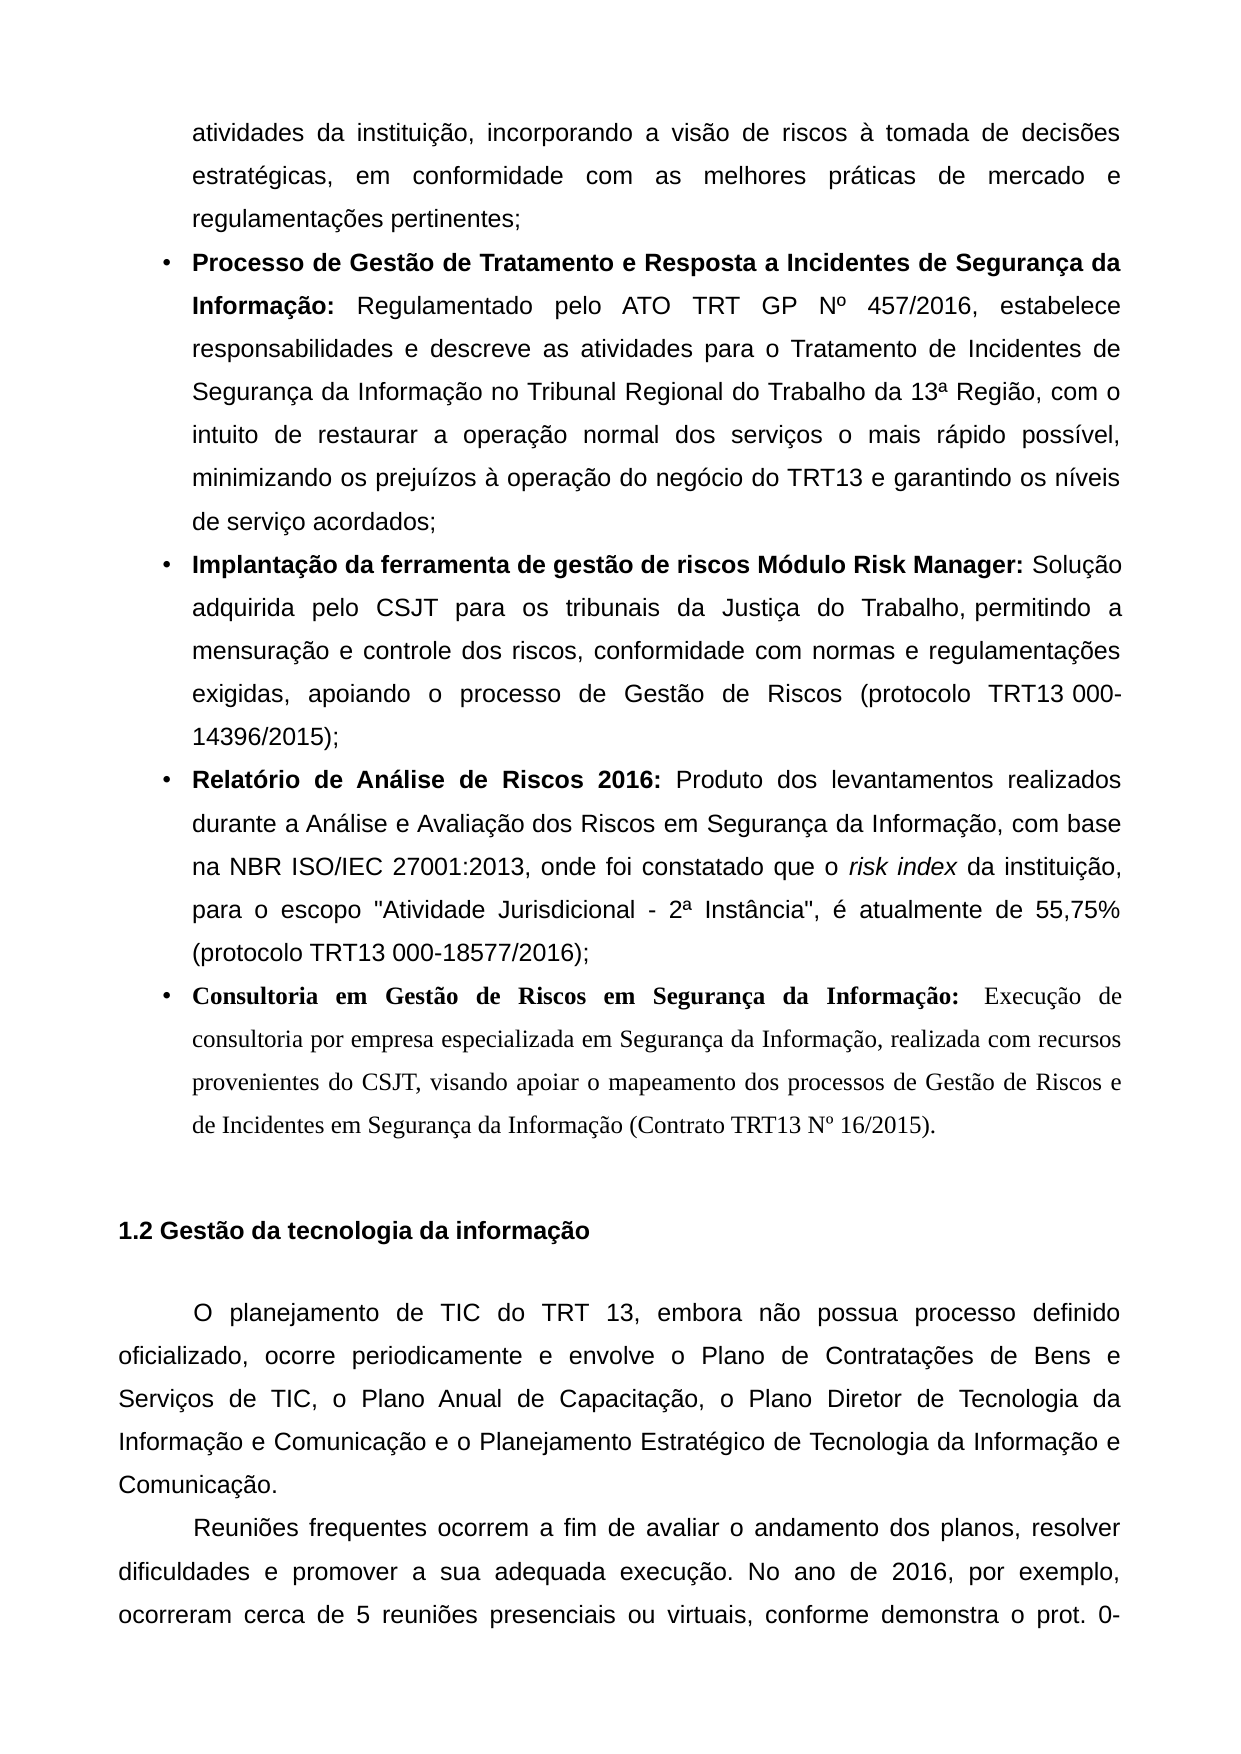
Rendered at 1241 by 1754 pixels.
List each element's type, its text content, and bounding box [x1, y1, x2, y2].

list atividades da instituição, incorporando a visão de riscos à tomada de decisões estratégicas, em conformidade com as melhores práticas de mercado e regulamentações pertinentes; [162, 118, 1122, 233]
list Implantação da ferramenta de gestão de riscos Módulo Risk Manager: Solução adquirida pelo CSJT para os tribunais da Justiça do Trabalho, permitindo a mensuração e controle dos riscos, conformidade com normas e regulamentações exigidas, apoiando o processo de Gestão de Riscos (protocolo TRT13 000-14396/2015); [162, 549, 1122, 751]
text Reuniões frequentes ocorrem a fim de avaliar o andamento dos planos, resolver dificuldades e promover a sua adequada execução. No ano de 2016, por exemplo, ocorreram cerca de 5 reuniões presenciais ou virtuais, conforme demonstra o prot. 0- [118, 1513, 1122, 1628]
text O planejamento de TIC do TRT 13, embora não possua processo definido oficializado, ocorre periodicamente e envolve o Plano de Contratações de Bens e Serviços de TIC, o Plano Anual de Capacitação, o Plano Diretor de Tecnologia da Informação e Comunicação e o Planejamento Estratégico de Tecnologia da Informação e Comunicação. [118, 1298, 1122, 1499]
list Consultoria em Gestão de Riscos em Segurança da Informação: Execução de consultoria por empresa especializada em Segurança da Informação, realizada com recursos provenientes do CSJT, visando apoiar o mapeamento dos processos de Gestão de Riscos e de Incidentes em Segurança da Informação (Contrato TRT13 Nº 16/2015). [162, 981, 1122, 1139]
list Processo de Gestão de Tratamento e Resposta a Incidentes de Segurança da Informação: Regulamentado pelo ATO TRT GP Nº 457/2016, estabelece responsabilidades e descreve as atividades para o Tratamento de Incidentes de Segurança da Informação no Tribunal Regional do Trabalho da 13ª Região, com o intuito de restaurar a operação normal dos serviços o mais rápido possível, minimizando os prejuízos à operação do negócio do TRT13 e garantindo os níveis de serviço acordados; [162, 248, 1122, 535]
list Relatório de Análise de Riscos 2016: Produto dos levantamentos realizados durante a Análise e Avaliação dos Riscos em Segurança da Informação, com base na NBR ISO/IEC 27001:2013, onde foi constatado que o risk index da instituição, para o escopo "Atividade Jurisdicional - 2ª Instância", é atualmente de 55,75% (protocolo TRT13 000-18577/2016); [162, 765, 1122, 967]
text 1.2 Gestão da tecnologia da informação [118, 1216, 1122, 1245]
